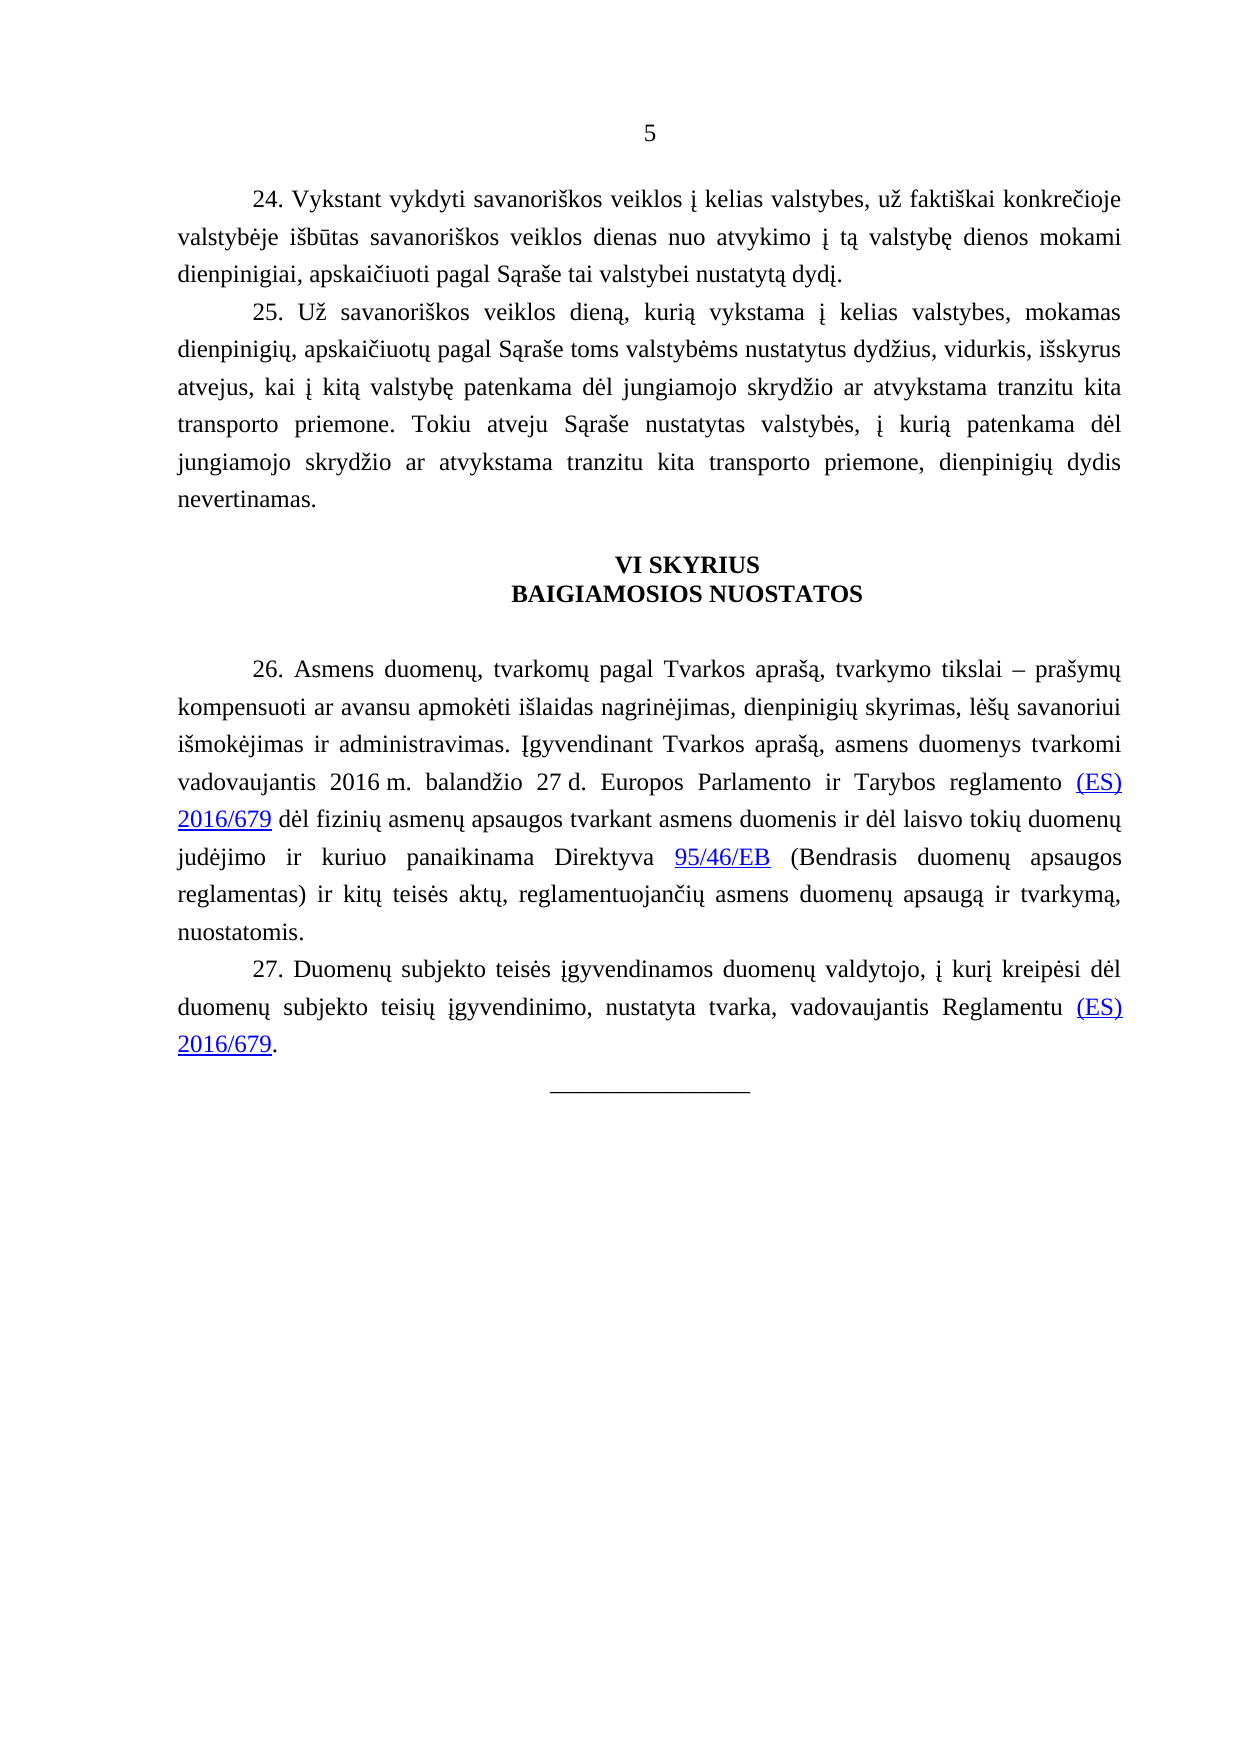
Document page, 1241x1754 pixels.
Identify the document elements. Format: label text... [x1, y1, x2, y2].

text 24. Vykstant vykdyti savanoriškos veiklos į kelias valstybes, už faktiškai konkrečioje valstybėje išbūtas savanoriškos veiklos dienas nuo atvykimo į tą valstybę dienos mokami dienpinigiai, apskaičiuoti pagal Sąraše tai valstybei nustatytą dydį. [177, 176, 1122, 288]
text ________________ [177, 1058, 1122, 1096]
text 27. Duomenų subjekto teisės įgyvendinamos duomenų valdytojo, į kurį kreipėsi dėl duomenų subjekto teisių įgyvendinimo, nustatyta tvarka, vadovaujantis Reglamentu (ES) 2016/679. [177, 946, 1122, 1058]
text VI SKYRIUS [177, 551, 1122, 579]
text BAIGIAMOSIOS NUOSTATOS [177, 579, 1122, 608]
text 25. Už savanoriškos veiklos dieną, kurią vykstama į kelias valstybes, mokamas dienpinigių, apskaičiuotų pagal Sąraše toms valstybėms nustatytus dydžius, vidurkis, išskyrus atvejus, kai į kitą valstybę patenkama dėl jungiamojo skrydžio ar atvykstama tranzitu kita transporto priemone. Tokiu atveju Sąraše nustatytas valstybės, į kurią patenkama dėl jungiamojo skrydžio ar atvykstama tranzitu kita transporto priemone, dienpinigių dydis nevertinamas. [177, 288, 1122, 513]
text 26. Asmens duomenų, tvarkomų pagal Tvarkos aprašą, tvarkymo tikslai – prašymų kompensuoti ar avansu apmokėti išlaidas nagrinėjimas, dienpinigių skyrimas, lėšų savanoriui išmokėjimas ir administravimas. Įgyvendinant Tvarkos aprašą, asmens duomenys tvarkomi vadovaujantis 2016 m. balandžio 27 d. Europos Parlamento ir Tarybos reglamento (ES) 2016/679 dėl fizinių asmenų apsaugos tvarkant asmens duomenis ir dėl laisvo tokių duomenų judėjimo ir kuriuo panaikinama Direktyva 95/46/EB (Bendrasis duomenų apsaugos reglamentas) ir kitų teisės aktų, reglamentuojančių asmens duomenų apsaugą ir tvarkymą, nuostatomis. [177, 646, 1122, 946]
